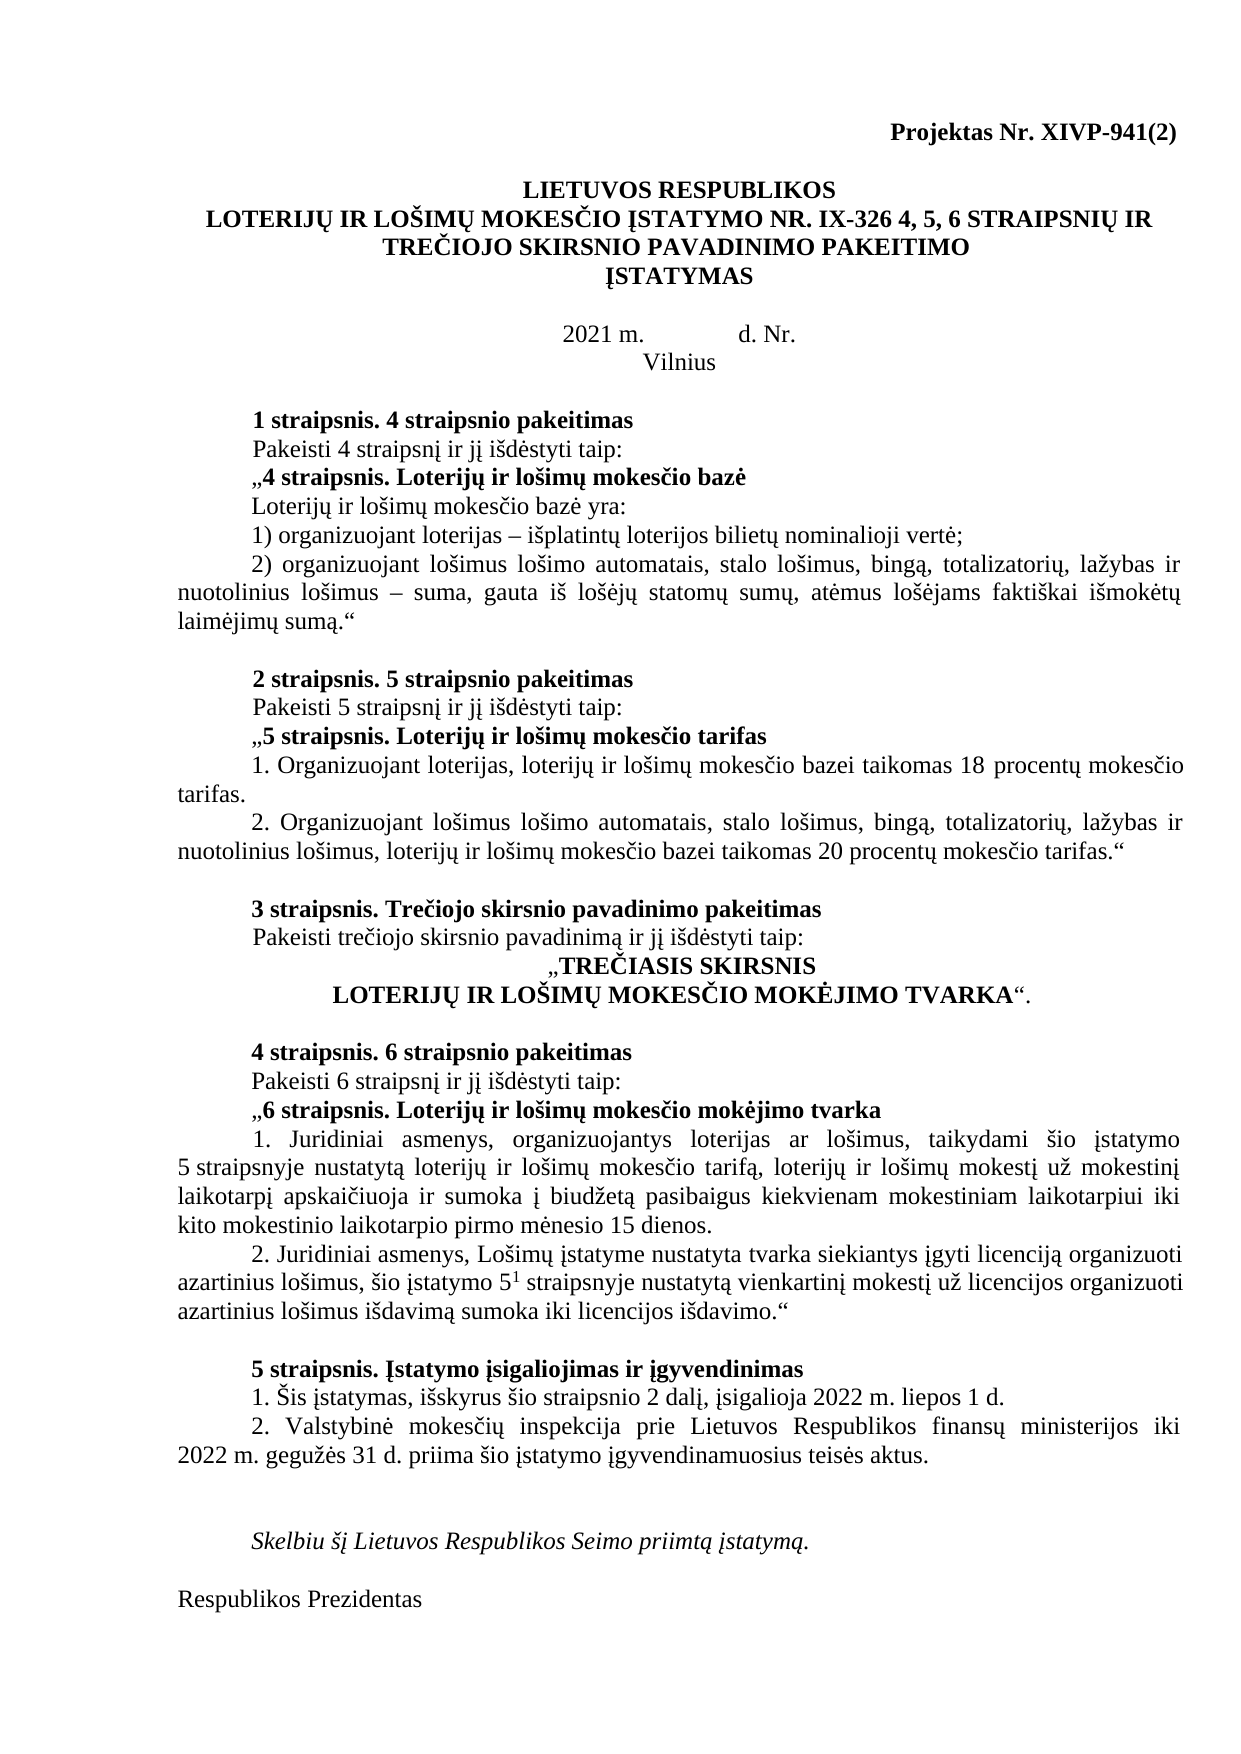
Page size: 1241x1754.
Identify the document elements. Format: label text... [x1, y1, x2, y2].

text 2. Juridiniai asmenys, Lošimų įstatyme nustatyta tvarka siekiantys įgyti licenciją organizuoti azartinius lošimus, šio įstatymo 51 straipsnyje nustatytą vienkartinį mokestį už licencijos organizuoti azartinius lošimus išdavimą sumoka iki licencijos išdavimo.“ [177, 1239, 1184, 1325]
text Pakeisti trečiojo skirsnio pavadinimą ir jį išdėstyti taip: [177, 922, 1181, 951]
text „4 straipsnis. Loterijų ir lošimų mokesčio bazė [177, 462, 1181, 491]
text 2 straipsnis. 5 straipsnio pakeitimas [177, 664, 1181, 692]
text Pakeisti 5 straipsnį ir jį išdėstyti taip: [177, 692, 1181, 721]
text ĮSTATYMAS [177, 261, 1181, 290]
text 1. Šis įstatymas, išskyrus šio straipsnio 2 dalį, įsigalioja 2022 m. liepos 1 d. [177, 1382, 1181, 1411]
text Pakeisti 6 straipsnį ir jį išdėstyti taip: [177, 1066, 1184, 1095]
text 1. Juridiniai asmenys, organizuojantys loterijas ar lošimus, taikydami šio įstatymo 5 straipsnyje nustatytą loterijų ir lošimų mokesčio tarifą, loterijų ir lošimų mokestį už mokestinį laikotarpį apskaičiuoja ir sumoka į biudžetą pasibaigus kiekvienam mokestiniam laikotarpiui iki kito mokestinio laikotarpio pirmo mėnesio 15 dienos. [177, 1124, 1181, 1239]
text Pakeisti 4 straipsnį ir jį išdėstyti taip: [177, 434, 1181, 462]
text LIETUVOS RESPUBLIKOS [177, 175, 1181, 204]
text LOTERIJŲ IR LOŠIMŲ MOKESČIO ĮSTATYMO NR. IX-326 4, 5, 6 STRAIPSNIŲ IR TREČIOJO SKIRSNIO PAVADINIMO PAKEITIMO [177, 204, 1181, 261]
text 2. Valstybinė mokesčių inspekcija prie Lietuvos Respublikos finansų ministerijos iki 2022 m. gegužės 31 d. priima šio įstatymo įgyvendinamuosius teisės aktus. [177, 1411, 1181, 1469]
text Respublikos Prezidentas [177, 1584, 1131, 1612]
text 2. Organizuojant lošimus lošimo automatais, stalo lošimus, bingą, totalizatorių, lažybas ir nuotolinius lošimus, loterijų ir lošimų mokesčio bazei taikomas 20 procentų mokesčio tarifas.“ [177, 807, 1184, 865]
text Projektas Nr. XIVP-941(2) [177, 117, 1181, 146]
text „5 straipsnis. Loterijų ir lošimų mokesčio tarifas [177, 721, 1131, 750]
text Vilnius [177, 347, 1181, 376]
text „6 straipsnis. Loterijų ir lošimų mokesčio mokėjimo tvarka [177, 1095, 1184, 1124]
text Loterijų ir lošimų mokesčio bazė yra: [177, 491, 1181, 520]
text 4 straipsnis. 6 straipsnio pakeitimas [177, 1037, 1184, 1066]
text 1. Organizuojant loterijas, loterijų ir lošimų mokesčio bazei taikomas 18 procentų mokesčio tarifas. [177, 750, 1184, 807]
text LOTERIJŲ IR LOŠIMŲ MOKESČIO MOKĖJIMO TVARKA“. [177, 980, 1186, 1009]
text 1 straipsnis. 4 straipsnio pakeitimas [177, 405, 1181, 434]
text 2021 m. d. Nr. [177, 319, 1181, 347]
text 2) organizuojant lošimus lošimo automatais, stalo lošimus, bingą, totalizatorių, lažybas ir nuotolinius lošimus – suma, gauta iš lošėjų statomų sumų, atėmus lošėjams faktiškai išmokėtų laimėjimų sumą.“ [177, 549, 1181, 635]
text Skelbiu šį Lietuvos Respublikos Seimo priimtą įstatymą. [177, 1526, 1131, 1555]
text 1) organizuojant loterijas – išplatintų loterijos bilietų nominalioji vertė; [177, 520, 1181, 549]
text 3 straipsnis. Trečiojo skirsnio pavadinimo pakeitimas [177, 894, 1184, 922]
text 5 straipsnis. Įstatymo įsigaliojimas ir įgyvendinimas [177, 1354, 1131, 1382]
text „TREČIASIS SKIRSNIS [177, 951, 1186, 980]
